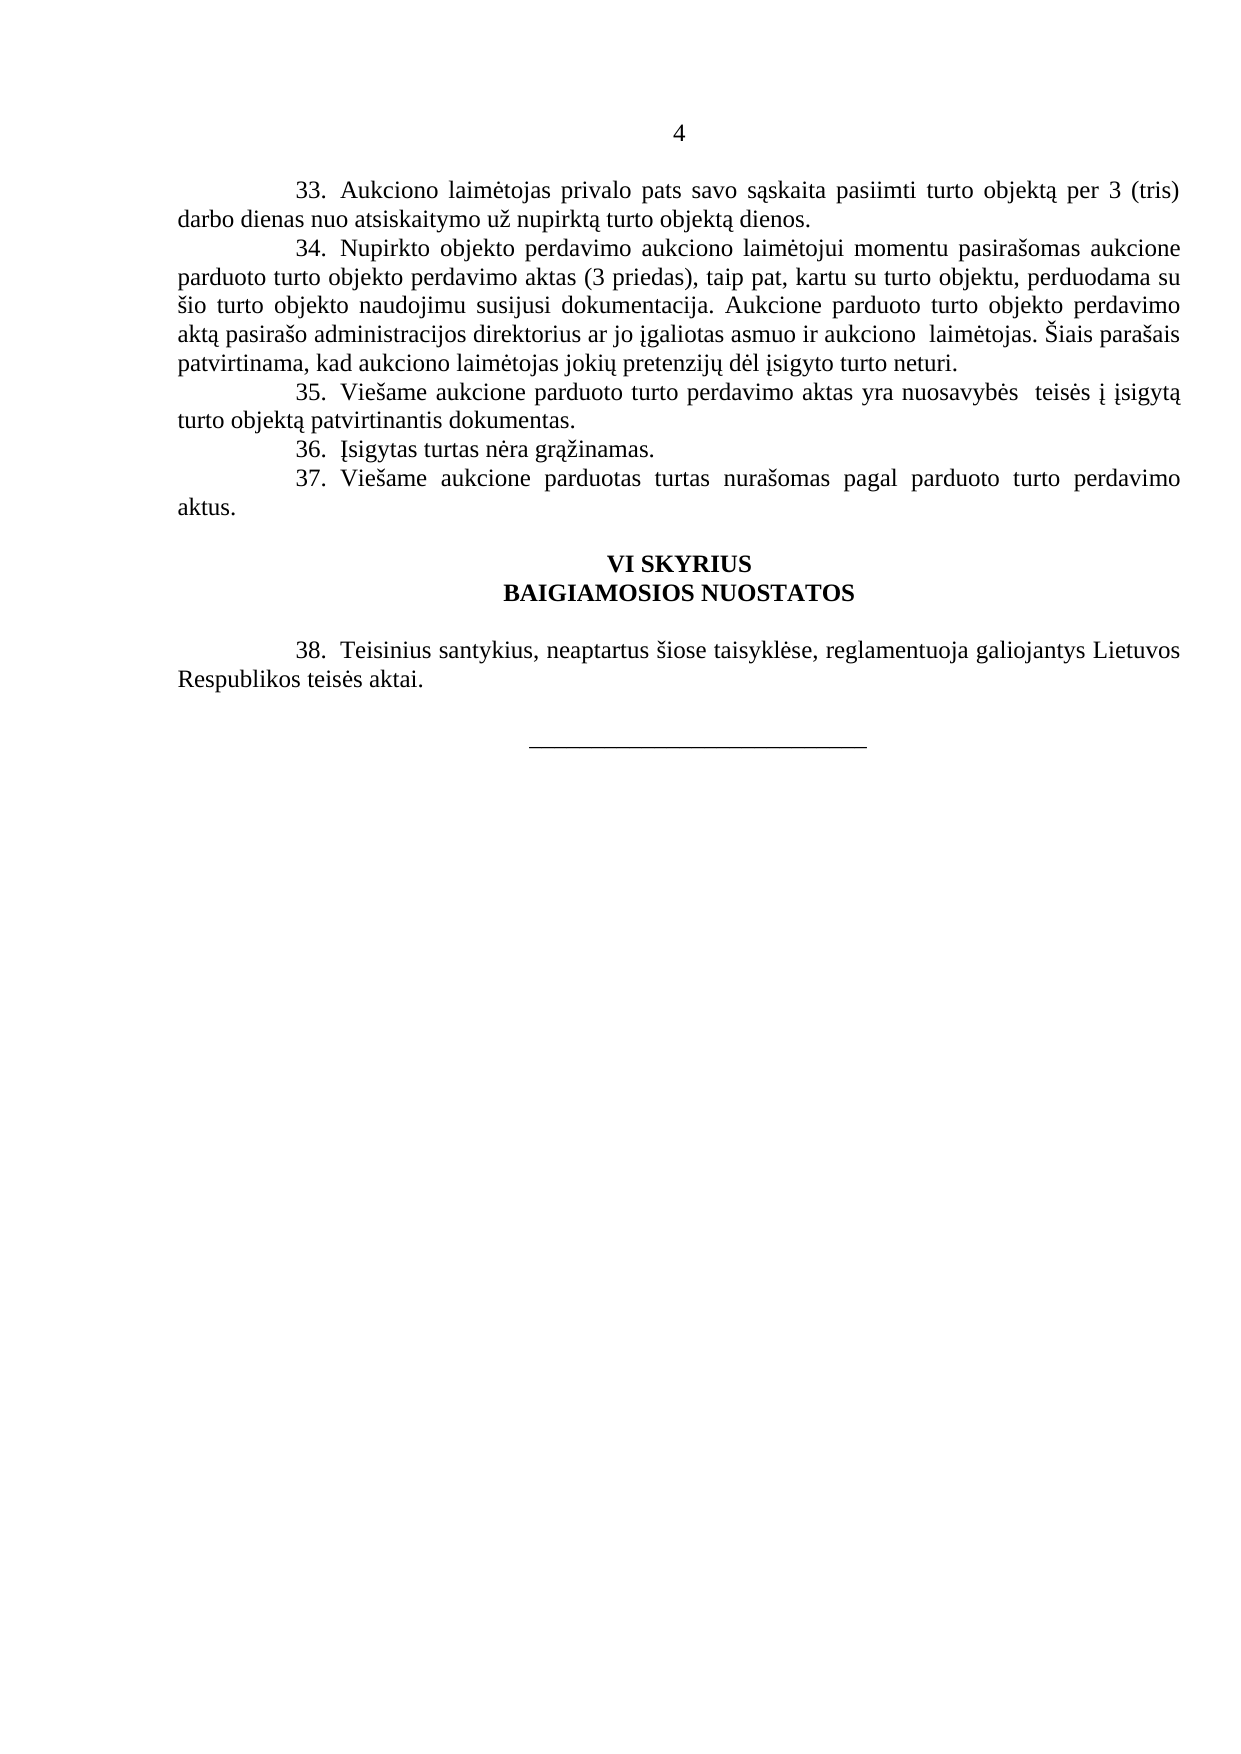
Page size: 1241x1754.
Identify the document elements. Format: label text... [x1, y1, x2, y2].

text VI SKYRIUS [177, 549, 1181, 578]
text 35. Viešame aukcione parduoto turto perdavimo aktas yra nuosavybės teisės į įsigytą turto objektą patvirtinantis dokumentas. [177, 377, 1181, 434]
text 38. Teisinius santykius, neaptartus šiose taisyklėse, reglamentuoja galiojantys Lietuvos Respublikos teisės aktai. [177, 636, 1181, 693]
text 37. Viešame aukcione parduotas turtas nurašomas pagal parduoto turto perdavimo aktus. [177, 463, 1181, 521]
text BAIGIAMOSIOS NUOSTATOS [177, 578, 1181, 607]
text 36. Įsigytas turtas nėra grąžinamas. [177, 434, 1181, 463]
text 34. Nupirkto objekto perdavimo aukciono laimėtojui momentu pasirašomas aukcione parduoto turto objekto perdavimo aktas (3 priedas), taip pat, kartu su turto objektu, perduodama su šio turto objekto naudojimu susijusi dokumentacija. Aukcione parduoto turto objekto perdavimo aktą pasirašo administracijos direktorius ar jo įgaliotas asmuo ir aukciono laimėtojas. Šiais parašais patvirtinama, kad aukciono laimėtojas jokių pretenzijų dėl įsigyto turto neturi. [177, 233, 1181, 377]
text ___________________________ [215, 722, 1181, 751]
text 33. Aukciono laimėtojas privalo pats savo sąskaita pasiimti turto objektą per 3 (tris) darbo dienas nuo atsiskaitymo už nupirktą turto objektą dienos. [177, 176, 1181, 233]
